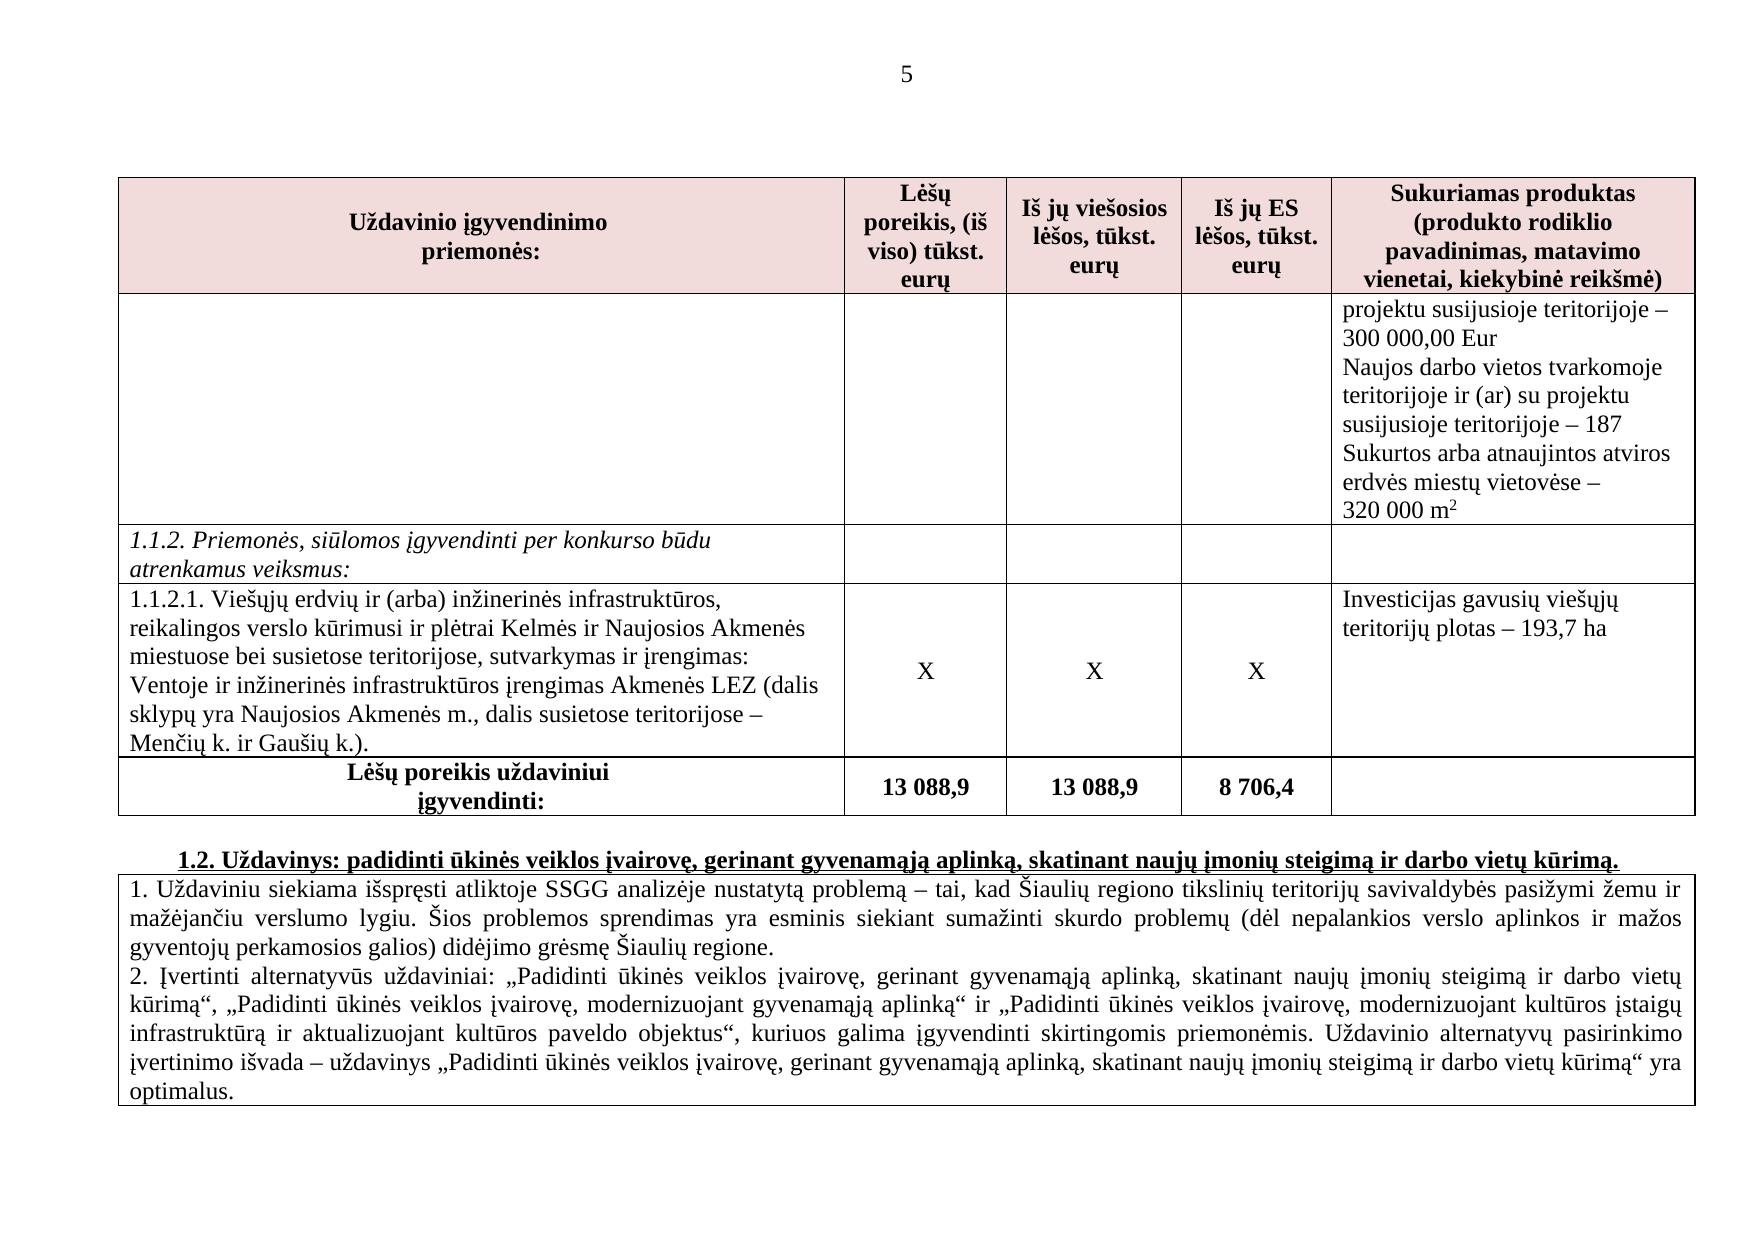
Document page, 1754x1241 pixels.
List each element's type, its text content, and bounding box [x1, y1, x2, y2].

table_header Iš jų viešosios lėšos, tūkst. eurų [1007, 178, 1181, 293]
table_cell [1007, 294, 1181, 524]
table_cell X [1007, 584, 1181, 756]
table_cell [1332, 525, 1694, 583]
table_cell X [1182, 584, 1331, 756]
table_cell [1332, 758, 1694, 815]
table_cell [1007, 525, 1181, 583]
table_cell [1182, 525, 1331, 583]
table_cell 1.1.2. Priemonės, siūlomos įgyvendinti per konkurso būdu atrenkamus veiksmus: [119, 525, 844, 583]
table_header Iš jų ES lėšos, tūkst. eurų [1182, 178, 1331, 293]
table_cell [119, 294, 844, 524]
table_header Sukuriamas produktas (produkto rodiklio pavadinimas, matavimo vienetai, kiekybinė reikšmė) [1332, 178, 1694, 293]
table_cell 13 088,9 [845, 758, 1006, 815]
table_cell projektu susijusioje teritorijoje – 300 000,00 Eur Naujos darbo vietos tvarkomoje teritorijoje ir (ar) su projektu susijusioje teritorijoje – 187 Sukurtos arba atnaujintos atviros erdvės miestų vietovėse – 320 000 m2 [1332, 294, 1694, 524]
table_cell 1.1.2.1. Viešųjų erdvių ir (arba) inžinerinės infrastruktūros, reikalingos verslo kūrimusi ir plėtrai Kelmės ir Naujosios Akmenės miestuose bei susietose teritorijose, sutvarkymas ir įrengimas: Ventoje ir inžinerinės infrastruktūros įrengimas Akmenės LEZ (dalis sklypų yra Naujosios Akmenės m., dalis susietose teritorijose – Menčių k. ir Gaušių k.). [119, 584, 844, 756]
table_cell Investicijas gavusių viešųjų teritorijų plotas – 193,7 ha [1332, 584, 1694, 756]
table_cell 8 706,4 [1182, 758, 1331, 815]
table_header Lėšų poreikis, (iš viso) tūkst. eurų [845, 178, 1006, 293]
table_header 1. Uždaviniu siekiama išspręsti atliktoje SSGG analizėje nustatytą problemą – tai, kad Šiaulių regiono tikslinių teritorijų savivaldybės pasižymi žemu ir mažėjančiu verslumo lygiu. Šios problemos sprendimas yra esminis siekiant sumažinti skurdo problemų (dėl nepalankios verslo aplinkos ir mažos gyventojų perkamosios galios) didėjimo grėsmę Šiaulių regione. 2. Įvertinti alternatyvūs uždaviniai: „Padidinti ūkinės veiklos įvairovę, gerinant gyvenamąją aplinką, skatinant naujų įmonių steigimą ir darbo vietų kūrimą“, „Padidinti ūkinės veiklos įvairovę, modernizuojant gyvenamąją aplinką“ ir „Padidinti ūkinės veiklos įvairovę, modernizuojant kultūros įstaigų infrastruktūrą ir aktualizuojant kultūros paveldo objektus“, kuriuos galima įgyvendinti skirtingomis priemonėmis. Uždavinio alternatyvų pasirinkimo įvertinimo išvada – uždavinys „Padidinti ūkinės veiklos įvairovę, gerinant gyvenamąją aplinką, skatinant naujų įmonių steigimą ir darbo vietų kūrimą“ yra optimalus. [119, 875, 1694, 1104]
table_cell [845, 294, 1006, 524]
table_cell 13 088,9 [1007, 758, 1181, 815]
text 1.2. Uždavinys: padidinti ūkinės veiklos įvairovę, gerinant gyvenamąją aplinką, skatinant naujų įmonių steigimą ir darbo vietų kūrimą. [118, 845, 1695, 873]
table_cell [845, 525, 1006, 583]
table_header Uždavinio įgyvendinimo priemonės: [119, 178, 844, 293]
table_cell [1182, 294, 1331, 524]
table_cell X [845, 584, 1006, 756]
table_cell Lėšų poreikis uždaviniui įgyvendinti: [119, 758, 844, 815]
